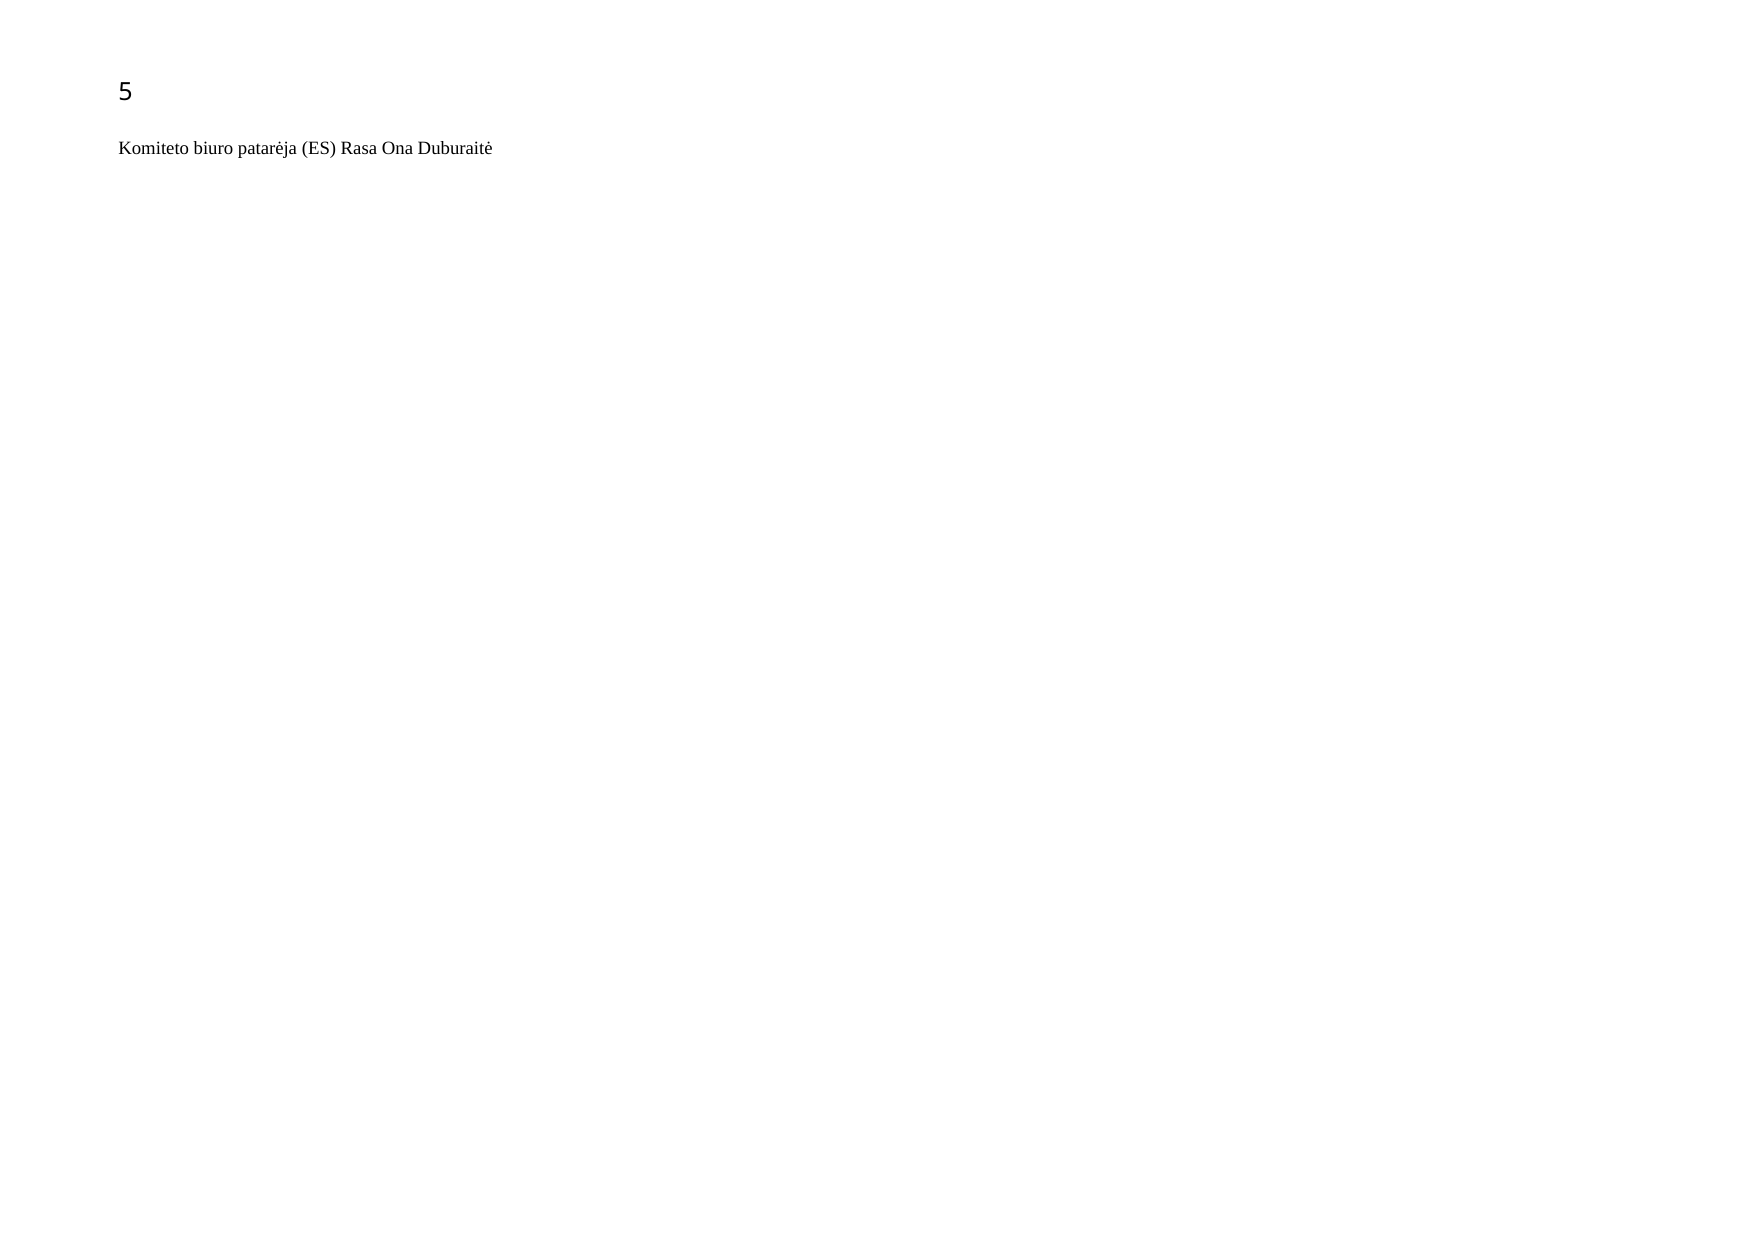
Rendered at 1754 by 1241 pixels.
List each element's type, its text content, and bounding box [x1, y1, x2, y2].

text Komiteto biuro patarėja (ES) Rasa Ona Duburaitė [118, 137, 1695, 158]
